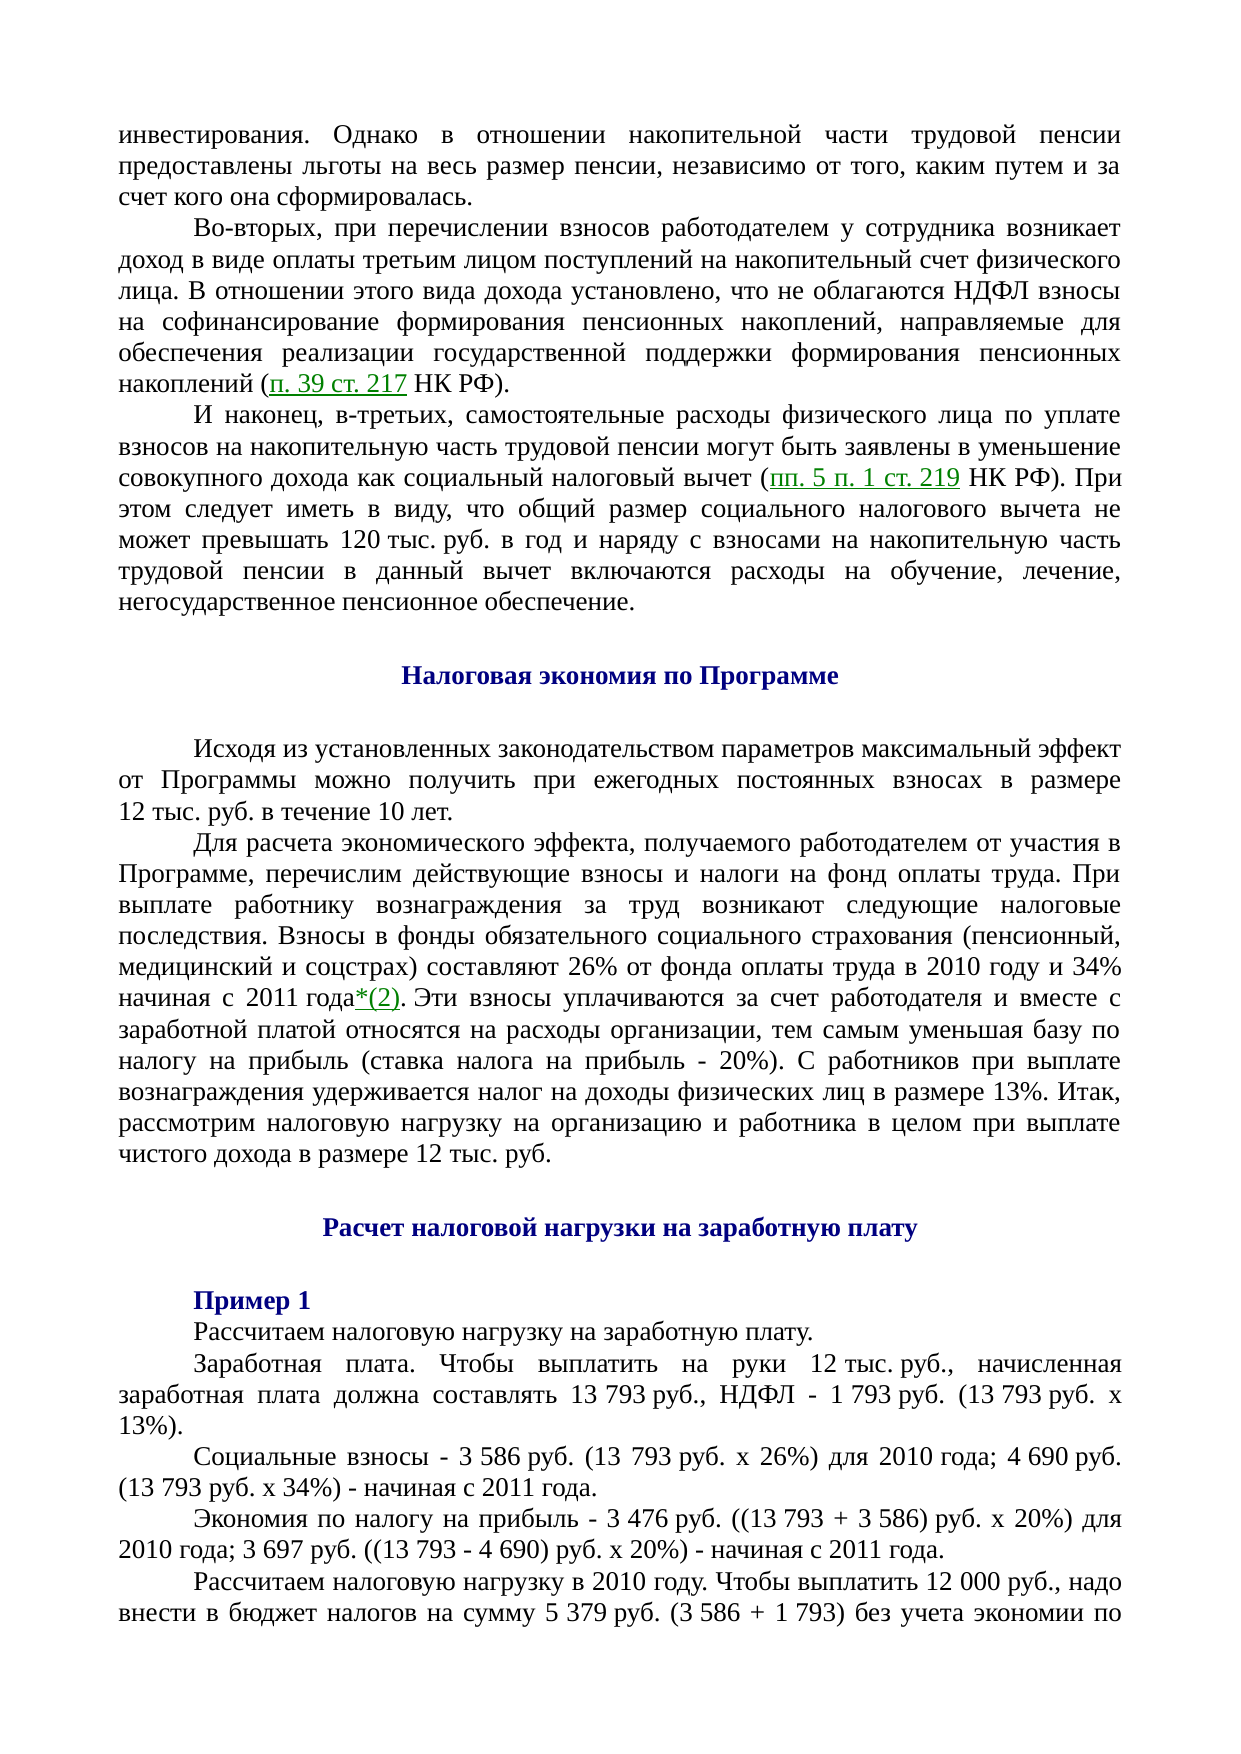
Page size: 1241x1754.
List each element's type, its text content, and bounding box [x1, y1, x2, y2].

text Налоговая экономия по Программе [118, 659, 1122, 690]
text Рассчитаем налоговую нагрузку в 2010 году. Чтобы выплатить 12 000 руб., надо внести в бюджет налогов на сумму 5 379 руб. (3 586 + 1 793) без учета экономии по [118, 1565, 1122, 1627]
text Исходя из установленных законодательством параметров максимальный эффект от Программы можно получить при ежегодных постоянных взносах в размере 12 тыс. руб. в течение 10 лет. [118, 732, 1122, 826]
text Во-вторых, при перечислении взносов работодателем у сотрудника возникает доход в виде оплаты третьим лицом поступлений на накопительный счет физического лица. В отношении этого вида дохода установлено, что не облагаются НДФЛ взносы на софинансирование формирования пенсионных накоплений, направляемые для обеспечения реализации государственной поддержки формирования пенсионных накоплений (п. 39 ст. 217 НК РФ). [118, 212, 1122, 398]
text Для расчета экономического эффекта, получаемого работодателем от участия в Программе, перечислим действующие взносы и налоги на фонд оплаты труда. При выплате работнику вознаграждения за труд возникают следующие налоговые последствия. Взносы в фонды обязательного социального страхования (пенсионный, медицинский и соцстрах) составляют 26% от фонда оплаты труда в 2010 году и 34% начиная с 2011 года*(2). Эти взносы уплачиваются за счет работодателя и вместе с заработной платой относятся на расходы организации, тем самым уменьшая базу по налогу на прибыль (ставка налога на прибыль - 20%). С работников при выплате вознаграждения удерживается налог на доходы физических лиц в размере 13%. Итак, рассмотрим налоговую нагрузку на организацию и работника в целом при выплате чистого дохода в размере 12 тыс. руб. [118, 826, 1122, 1168]
text Пример 1 [118, 1284, 1122, 1316]
text Экономия по налогу на прибыль - 3 476 руб. ((13 793 + 3 586) руб. х 20%) для 2010 года; 3 697 руб. ((13 793 - 4 690) руб. х 20%) - начиная с 2011 года. [118, 1502, 1122, 1565]
text Рассчитаем налоговую нагрузку на заработную плату. [118, 1316, 1122, 1347]
text Социальные взносы - 3 586 руб. (13 793 руб. х 26%) для 2010 года; 4 690 руб. (13 793 руб. х 34%) - начиная с 2011 года. [118, 1440, 1122, 1502]
text И наконец, в-третьих, самостоятельные расходы физического лица по уплате взносов на накопительную часть трудовой пенсии могут быть заявлены в уменьшение совокупного дохода как социальный налоговый вычет (пп. 5 п. 1 ст. 219 НК РФ). При этом следует иметь в виду, что общий размер социального налогового вычета не может превышать 120 тыс. руб. в год и наряду с взносами на накопительную часть трудовой пенсии в данный вычет включаются расходы на обучение, лечение, негосударственное пенсионное обеспечение. [118, 398, 1122, 616]
text инвестирования. Однако в отношении накопительной части трудовой пенсии предоставлены льготы на весь размер пенсии, независимо от того, каким путем и за счет кого она сформировалась. [118, 118, 1122, 212]
text Расчет налоговой нагрузки на заработную плату [118, 1211, 1122, 1242]
text Заработная плата. Чтобы выплатить на руки 12 тыс. руб., начисленная заработная плата должна составлять 13 793 руб., НДФЛ - 1 793 руб. (13 793 руб. х 13%). [118, 1347, 1122, 1440]
